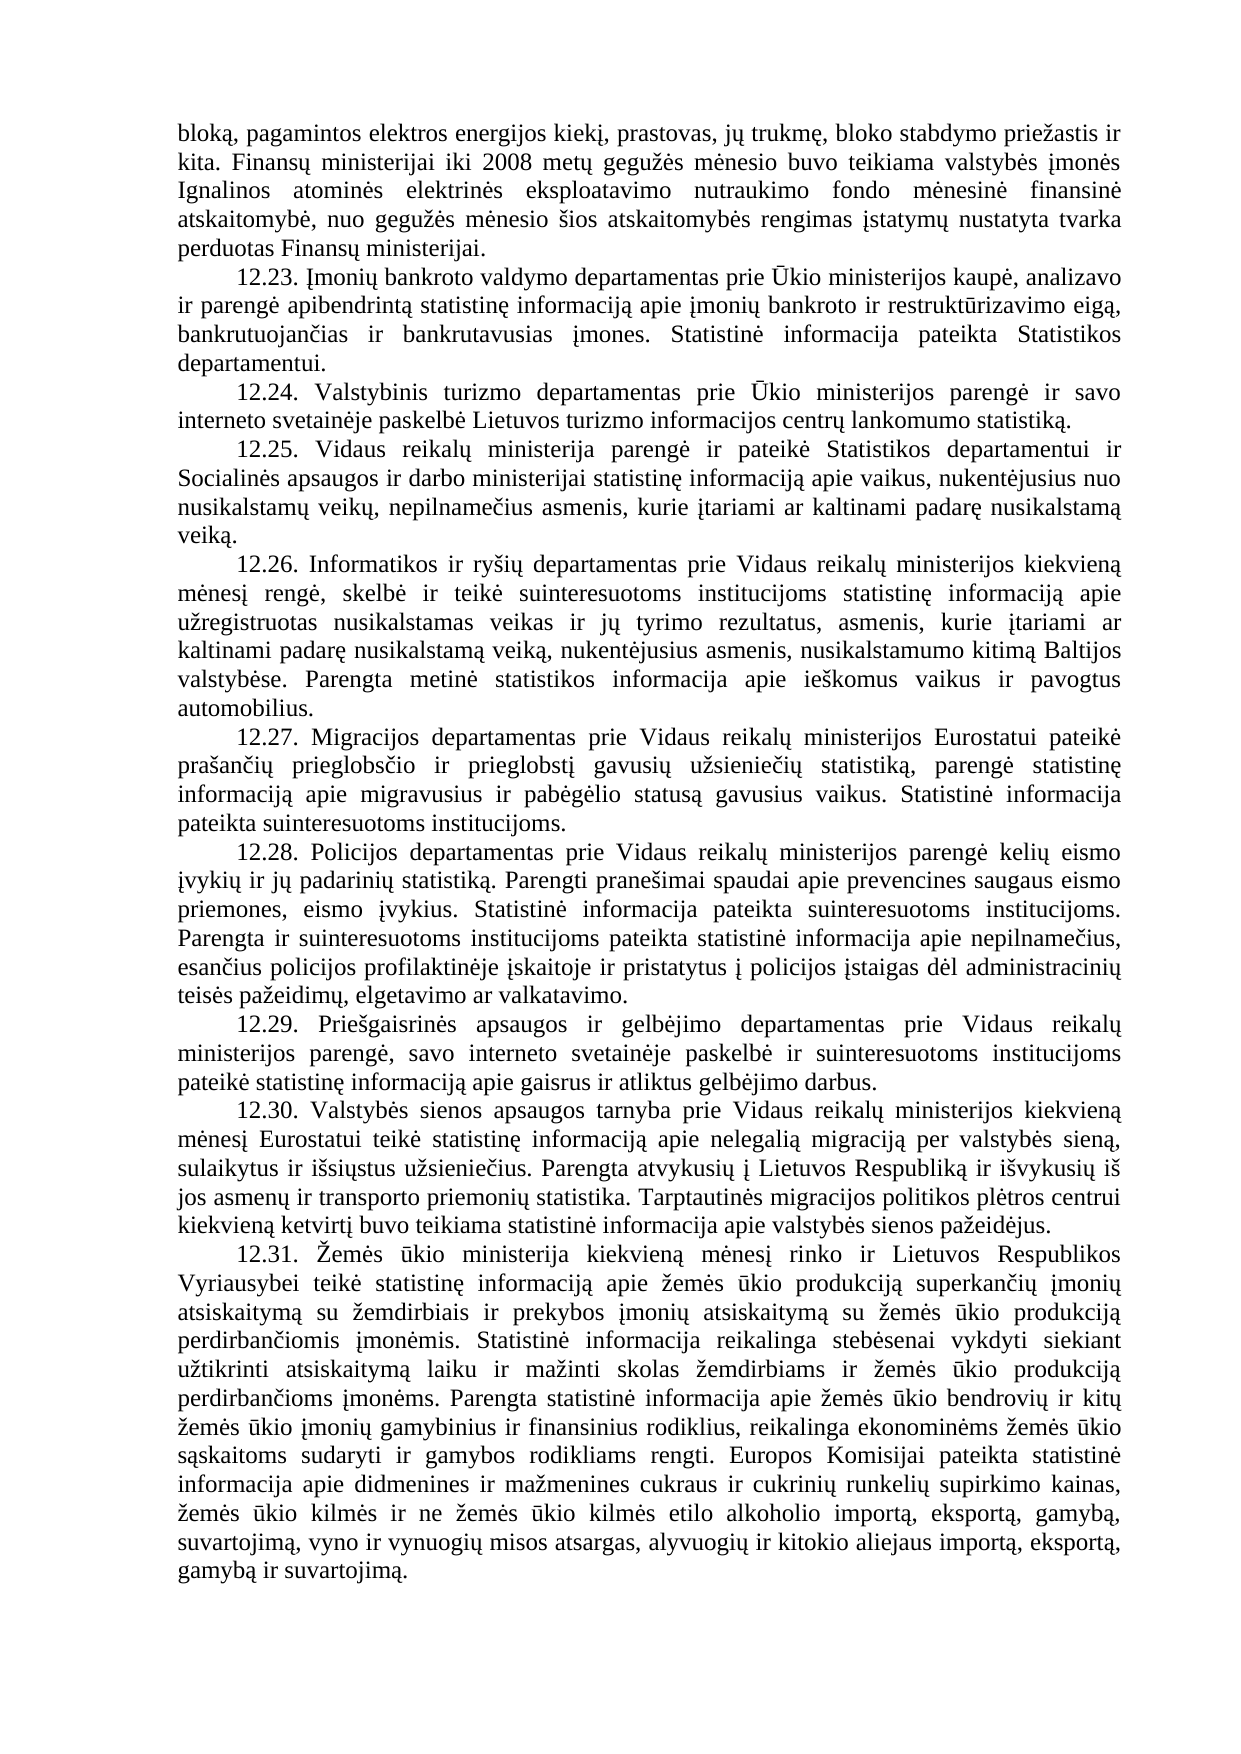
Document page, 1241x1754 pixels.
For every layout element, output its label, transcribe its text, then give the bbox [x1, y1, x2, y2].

text 12.24. Valstybinis turizmo departamentas prie Ūkio ministerijos parengė ir savo interneto svetainėje paskelbė Lietuvos turizmo informacijos centrų lankomumo statistiką. [177, 377, 1122, 434]
text 12.31. Žemės ūkio ministerija kiekvieną mėnesį rinko ir Lietuvos Respublikos Vyriausybei teikė statistinę informaciją apie žemės ūkio produkciją superkančių įmonių atsiskaitymą su žemdirbiais ir prekybos įmonių atsiskaitymą su žemės ūkio produkciją perdirbančiomis įmonėmis. Statistinė informacija reikalinga stebėsenai vykdyti siekiant užtikrinti atsiskaitymą laiku ir mažinti skolas žemdirbiams ir žemės ūkio produkciją perdirbančioms įmonėms. Parengta statistinė informacija apie žemės ūkio bendrovių ir kitų žemės ūkio įmonių gamybinius ir finansinius rodiklius, reikalinga ekonominėms žemės ūkio sąskaitoms sudaryti ir gamybos rodikliams rengti. Europos Komisijai pateikta statistinė informacija apie didmenines ir mažmenines cukraus ir cukrinių runkelių supirkimo kainas, žemės ūkio kilmės ir ne žemės ūkio kilmės etilo alkoholio importą, eksportą, gamybą, suvartojimą, vyno ir vynuogių misos atsargas, alyvuogių ir kitokio aliejaus importą, eksportą, gamybą ir suvartojimą. [177, 1239, 1122, 1584]
text 12.29. Priešgaisrinės apsaugos ir gelbėjimo departamentas prie Vidaus reikalų ministerijos parengė, savo interneto svetainėje paskelbė ir suinteresuotoms institucijoms pateikė statistinę informaciją apie gaisrus ir atliktus gelbėjimo darbus. [177, 1009, 1122, 1096]
text 12.30. Valstybės sienos apsaugos tarnyba prie Vidaus reikalų ministerijos kiekvieną mėnesį Eurostatui teikė statistinę informaciją apie nelegalią migraciją per valstybės sieną, sulaikytus ir išsiųstus užsieniečius. Parengta atvykusių į Lietuvos Respubliką ir išvykusių iš jos asmenų ir transporto priemonių statistika. Tarptautinės migracijos politikos plėtros centrui kiekvieną ketvirtį buvo teikiama statistinė informacija apie valstybės sienos pažeidėjus. [177, 1096, 1122, 1239]
text 12.26. Informatikos ir ryšių departamentas prie Vidaus reikalų ministerijos kiekvieną mėnesį rengė, skelbė ir teikė suinteresuotoms institucijoms statistinę informaciją apie užregistruotas nusikalstamas veikas ir jų tyrimo rezultatus, asmenis, kurie įtariami ar kaltinami padarę nusikalstamą veiką, nukentėjusius asmenis, nusikalstamumo kitimą Baltijos valstybėse. Parengta metinė statistikos informacija apie ieškomus vaikus ir pavogtus automobilius. [177, 549, 1122, 722]
text 12.28. Policijos departamentas prie Vidaus reikalų ministerijos parengė kelių eismo įvykių ir jų padarinių statistiką. Parengti pranešimai spaudai apie prevencines saugaus eismo priemones, eismo įvykius. Statistinė informacija pateikta suinteresuotoms institucijoms. Parengta ir suinteresuotoms institucijoms pateikta statistinė informacija apie nepilnamečius, esančius policijos profilaktinėje įskaitoje ir pristatytus į policijos įstaigas dėl administracinių teisės pažeidimų, elgetavimo ar valkatavimo. [177, 837, 1122, 1009]
text 12.25. Vidaus reikalų ministerija parengė ir pateikė Statistikos departamentui ir Socialinės apsaugos ir darbo ministerijai statistinę informaciją apie vaikus, nukentėjusius nuo nusikalstamų veikų, nepilnamečius asmenis, kurie įtariami ar kaltinami padarę nusikalstamą veiką. [177, 434, 1122, 549]
text 12.23. Įmonių bankroto valdymo departamentas prie Ūkio ministerijos kaupė, analizavo ir parengė apibendrintą statistinę informaciją apie įmonių bankroto ir restruktūrizavimo eigą, bankrutuojančias ir bankrutavusias įmones. Statistinė informacija pateikta Statistikos departamentui. [177, 262, 1122, 377]
text 12.27. Migracijos departamentas prie Vidaus reikalų ministerijos Eurostatui pateikė prašančių prieglobsčio ir prieglobstį gavusių užsieniečių statistiką, parengė statistinę informaciją apie migravusius ir pabėgėlio statusą gavusius vaikus. Statistinė informacija pateikta suinteresuotoms institucijoms. [177, 722, 1122, 837]
text bloką, pagamintos elektros energijos kiekį, prastovas, jų trukmę, bloko stabdymo priežastis ir kita. Finansų ministerijai iki 2008 metų gegužės mėnesio buvo teikiama valstybės įmonės Ignalinos atominės elektrinės eksploatavimo nutraukimo fondo mėnesinė finansinė atskaitomybė, nuo gegužės mėnesio šios atskaitomybės rengimas įstatymų nustatyta tvarka perduotas Finansų ministerijai. [177, 118, 1122, 262]
